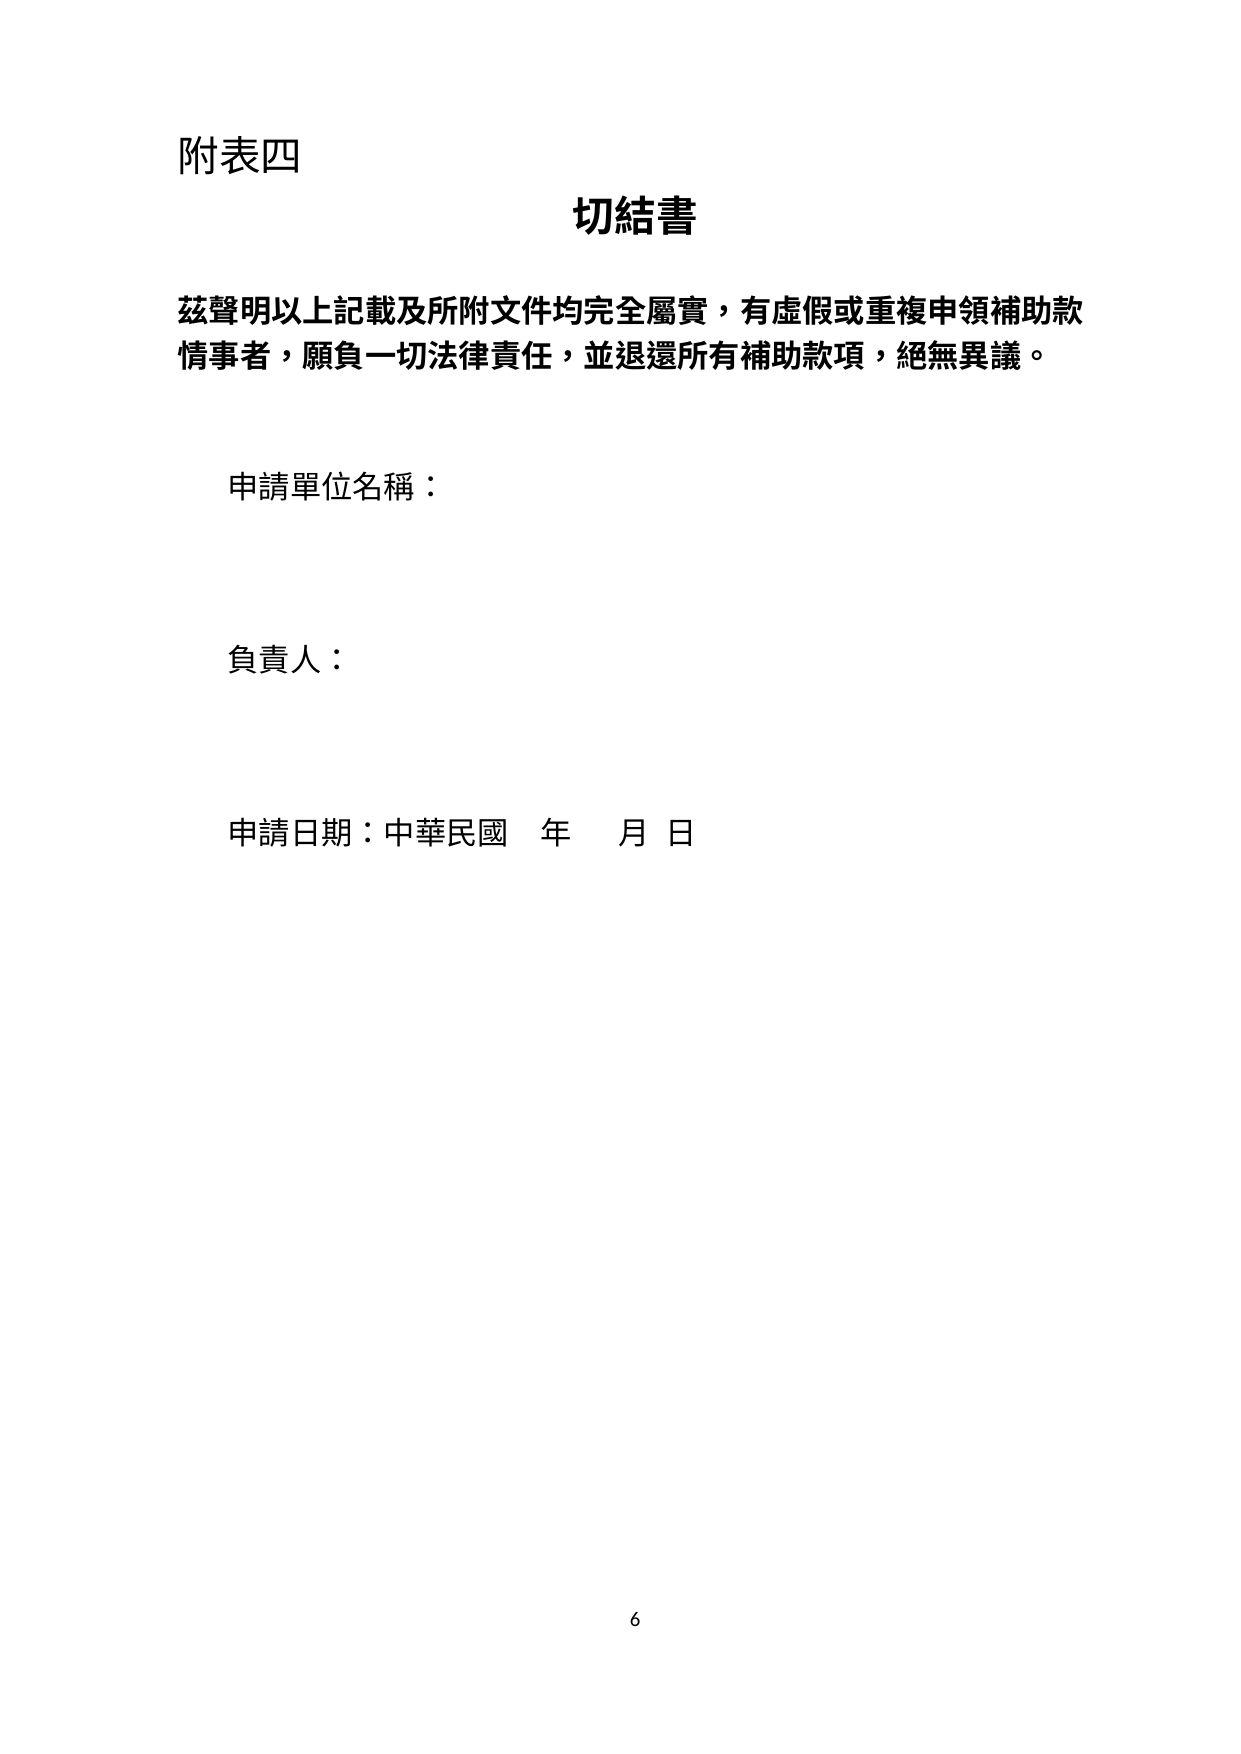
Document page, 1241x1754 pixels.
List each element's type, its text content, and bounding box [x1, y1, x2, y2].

text 負責人： [227, 635, 1092, 680]
text 附表四 [177, 123, 1092, 183]
text 申請單位名稱： [227, 462, 1092, 507]
text 切結書 [177, 183, 1092, 243]
text 申請日期：中華民國 年 月 日 [227, 808, 1092, 853]
text 茲聲明以上記載及所附文件均完全屬實，有虛假或重複申領補助款情事者，願負一切法律責任，並退還所有補助款項，絕無異議。 [177, 286, 1092, 377]
